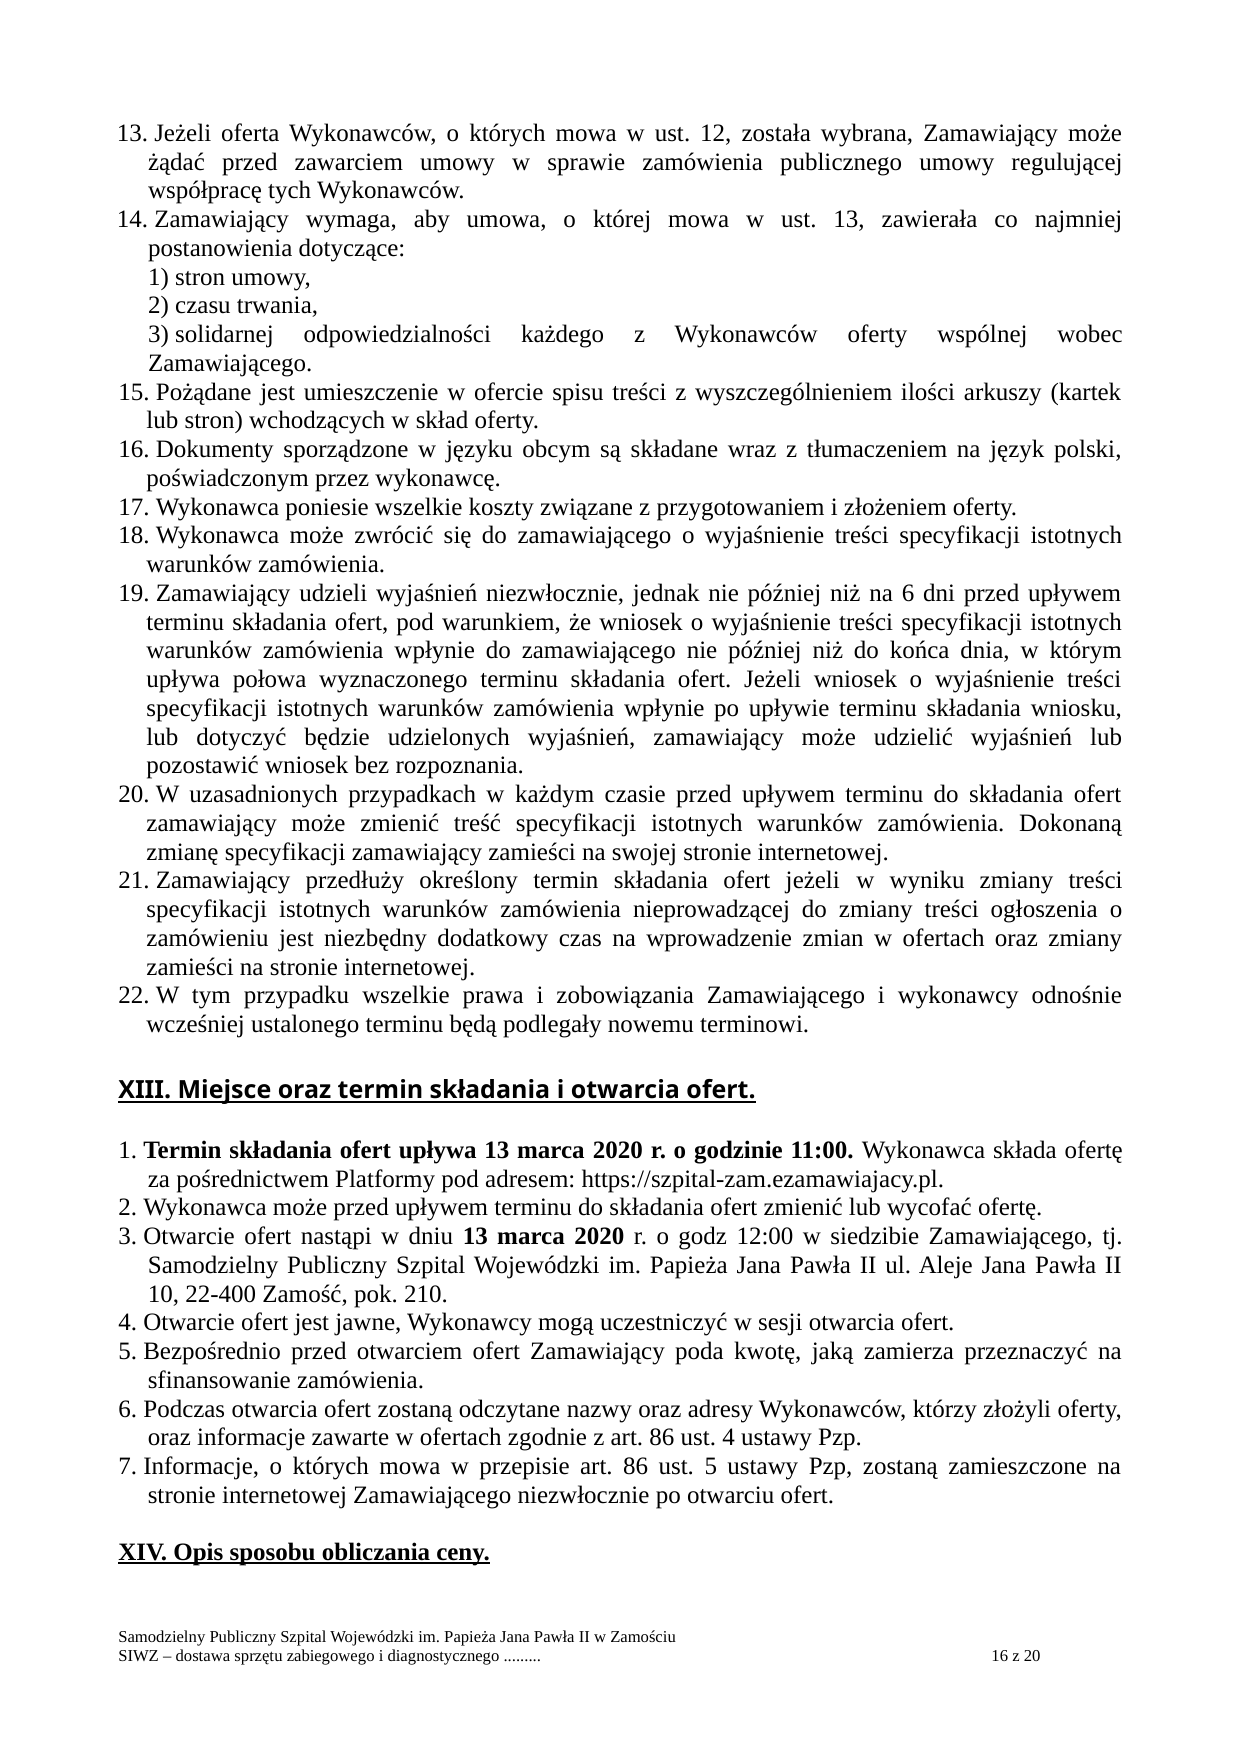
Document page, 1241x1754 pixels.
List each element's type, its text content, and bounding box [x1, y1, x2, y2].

text XIII. Miejsce oraz termin składania i otwarcia ofert. [118, 1072, 1123, 1106]
list Termin składania ofert upływa 13 marca 2020 r. o godzinie 11:00. Wykonawca składa ofertę za pośrednictwem Platformy pod adresem: https://szpital-zam.ezamawiajacy.pl. [118, 1135, 1123, 1192]
list Wykonawca może zwrócić się do zamawiającego o wyjaśnienie treści specyfikacji istotnych warunków zamówienia. [118, 521, 1123, 578]
list Pożądane jest umieszczenie w ofercie spisu treści z wyszczególnieniem ilości arkuszy (kartek lub stron) wchodzących w skład oferty. [118, 377, 1123, 434]
list Otwarcie ofert jest jawne, Wykonawcy mogą uczestniczyć w sesji otwarcia ofert. [118, 1307, 1123, 1336]
list Informacje, o których mowa w przepisie art. 86 ust. 5 ustawy Pzp, zostaną zamieszczone na stronie internetowej Zamawiającego niezwłocznie po otwarciu ofert. [118, 1451, 1123, 1509]
list Dokumenty sporządzone w języku obcym są składane wraz z tłumaczeniem na język polski, poświadczonym przez wykonawcę. [118, 434, 1123, 492]
list Wykonawca poniesie wszelkie koszty związane z przygotowaniem i złożeniem oferty. [118, 492, 1123, 521]
list W uzasadnionych przypadkach w każdym czasie przed upływem terminu do składania ofert zamawiający może zmienić treść specyfikacji istotnych warunków zamówienia. Dokonaną zmianę specyfikacji zamawiający zamieści na swojej stronie internetowej. [118, 779, 1123, 866]
list Zamawiający przedłuży określony termin składania ofert jeżeli w wyniku zmiany treści specyfikacji istotnych warunków zamówienia nieprowadzącej do zmiany treści ogłoszenia o zamówieniu jest niezbędny dodatkowy czas na wprowadzenie zmian w ofertach oraz zmiany zamieści na stronie internetowej. [118, 866, 1123, 981]
list Zamawiający wymaga, aby umowa, o której mowa w ust. 13, zawierała co najmniej postanowienia dotyczące: [117, 204, 1123, 262]
list Otwarcie ofert nastąpi w dniu 13 marca 2020 r. o godz 12:00 w siedzibie Zamawiającego, tj. Samodzielny Publiczny Szpital Wojewódzki im. Papieża Jana Pawła II ul. Aleje Jana Pawła II 10, 22-400 Zamość, pok. 210. [118, 1221, 1123, 1307]
list Wykonawca może przed upływem terminu do składania ofert zmienić lub wycofać ofertę. [118, 1192, 1123, 1221]
text XIV. Opis sposobu obliczania ceny. [118, 1537, 1123, 1566]
list Jeżeli oferta Wykonawców, o których mowa w ust. 12, została wybrana, Zamawiający może żądać przed zawarciem umowy w sprawie zamówienia publicznego umowy regulującej współpracę tych Wykonawców. [117, 118, 1123, 204]
list Podczas otwarcia ofert zostaną odczytane nazwy oraz adresy Wykonawców, którzy złożyli oferty, oraz informacje zawarte w ofertach zgodnie z art. 86 ust. 4 ustawy Pzp. [118, 1394, 1123, 1451]
list czasu trwania, [148, 291, 1123, 319]
list Bezpośrednio przed otwarciem ofert Zamawiający poda kwotę, jaką zamierza przeznaczyć na sfinansowanie zamówienia. [118, 1336, 1123, 1394]
list W tym przypadku wszelkie prawa i zobowiązania Zamawiającego i wykonawcy odnośnie wcześniej ustalonego terminu będą podlegały nowemu terminowi. [118, 981, 1123, 1038]
list Zamawiający udzieli wyjaśnień niezwłocznie, jednak nie później niż na 6 dni przed upływem terminu składania ofert, pod warunkiem, że wniosek o wyjaśnienie treści specyfikacji istotnych warunków zamówienia wpłynie do zamawiającego nie później niż do końca dnia, w którym upływa połowa wyznaczonego terminu składania ofert. Jeżeli wniosek o wyjaśnienie treści specyfikacji istotnych warunków zamówienia wpłynie po upływie terminu składania wniosku, lub dotyczyć będzie udzielonych wyjaśnień, zamawiający może udzielić wyjaśnień lub pozostawić wniosek bez rozpoznania. [118, 578, 1123, 779]
list solidarnej odpowiedzialności każdego z Wykonawców oferty wspólnej wobec Zamawiającego. [148, 319, 1123, 377]
list stron umowy, [148, 262, 1123, 291]
